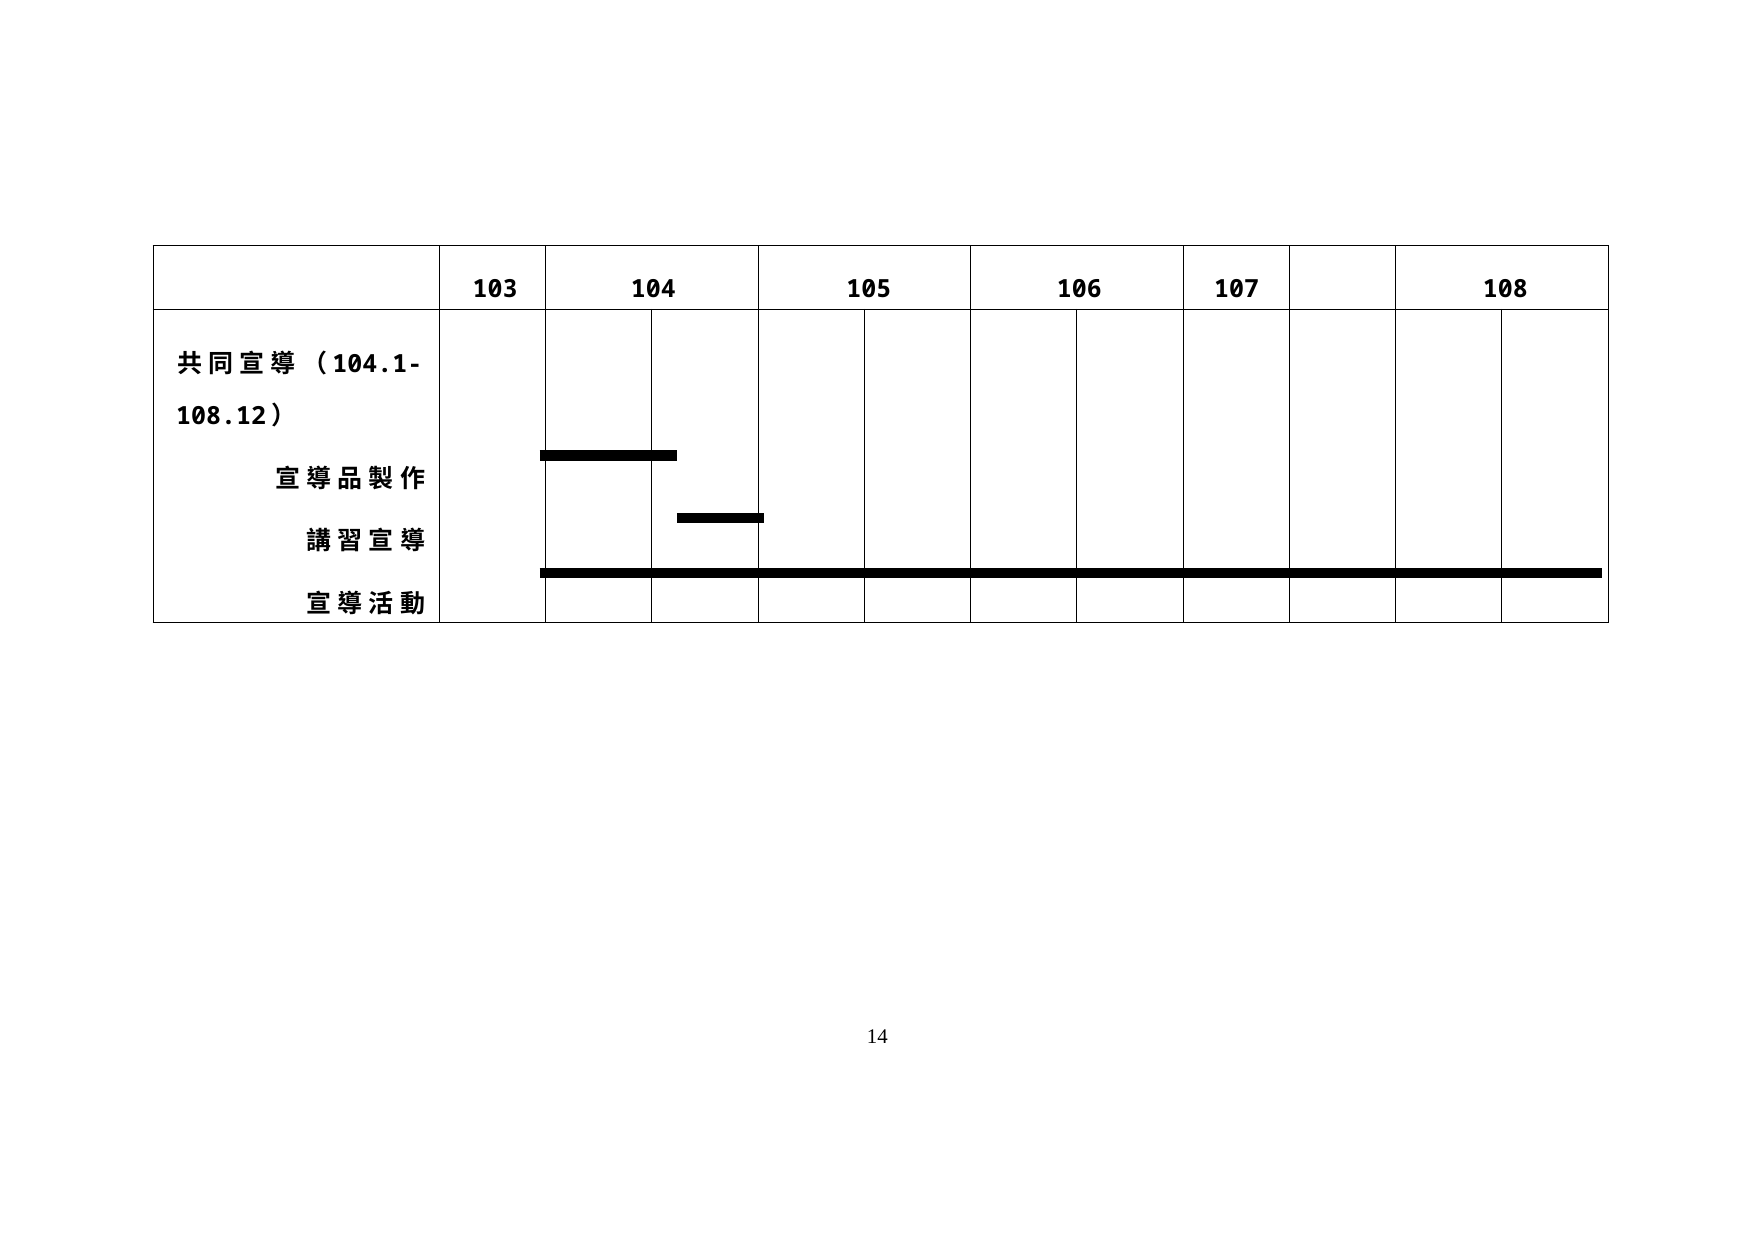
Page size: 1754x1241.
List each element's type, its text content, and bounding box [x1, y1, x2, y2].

table_cell [440, 435, 545, 497]
table_cell 宣導活動 [154, 560, 439, 622]
table_cell [1290, 560, 1395, 568]
table_cell [1290, 310, 1395, 435]
table_cell [759, 578, 864, 622]
table_cell [971, 310, 1076, 435]
table_cell [1077, 560, 1183, 568]
table_cell [1396, 310, 1501, 435]
table_cell [865, 497, 970, 560]
table_cell [759, 560, 864, 568]
table_cell [1184, 435, 1289, 497]
table_cell [546, 435, 651, 450]
table_cell 講習宣導 [154, 497, 439, 560]
table_cell [1077, 578, 1183, 622]
table_cell [1502, 560, 1608, 622]
table_cell [1184, 497, 1289, 560]
table_cell [1290, 435, 1395, 497]
table_cell [546, 310, 651, 435]
table_cell 宣導品製作 [154, 435, 439, 497]
table_cell [440, 497, 545, 560]
table_cell [1184, 578, 1289, 622]
table_cell [971, 435, 1076, 497]
table_cell [1077, 310, 1183, 435]
table_cell [971, 497, 1076, 560]
table_cell [652, 497, 758, 560]
table_header 107 [1184, 246, 1289, 309]
table_header [1290, 246, 1395, 309]
table_cell [1290, 578, 1395, 622]
table_header 106 [971, 246, 1183, 309]
table_cell [652, 435, 758, 497]
table_header [154, 246, 439, 309]
table_cell [546, 461, 651, 497]
table_header 105 [759, 246, 970, 309]
table_cell [865, 310, 970, 435]
table_cell [1077, 497, 1183, 560]
table_cell [759, 497, 864, 560]
table_header 104 [546, 246, 758, 309]
table_cell [546, 578, 651, 622]
table_cell [652, 578, 758, 622]
table_cell [1502, 497, 1608, 560]
table_cell [865, 560, 970, 568]
table_cell [652, 310, 758, 435]
table_cell [546, 560, 651, 568]
table_cell [1290, 497, 1395, 560]
table_cell [865, 435, 970, 497]
table_header 108 [1396, 246, 1608, 309]
table_cell [759, 310, 864, 435]
table_cell [1502, 435, 1608, 497]
table_cell [1396, 497, 1501, 560]
table_cell [440, 560, 545, 622]
table_cell [1184, 560, 1289, 568]
table_header 103 [440, 246, 545, 309]
table_cell [971, 578, 1076, 622]
table_cell [1396, 435, 1501, 497]
table_cell [1184, 310, 1289, 435]
table_cell [1077, 435, 1183, 497]
table_cell 共同宣導（104.1-108.12） [154, 310, 439, 435]
table_cell [1396, 578, 1501, 622]
table_cell [546, 497, 651, 560]
table_cell [1502, 310, 1608, 435]
table_cell [1396, 560, 1501, 568]
table_cell [865, 578, 970, 622]
table_cell [971, 560, 1076, 568]
table_cell [440, 310, 545, 435]
table_cell [759, 435, 864, 497]
table_cell [652, 560, 758, 568]
